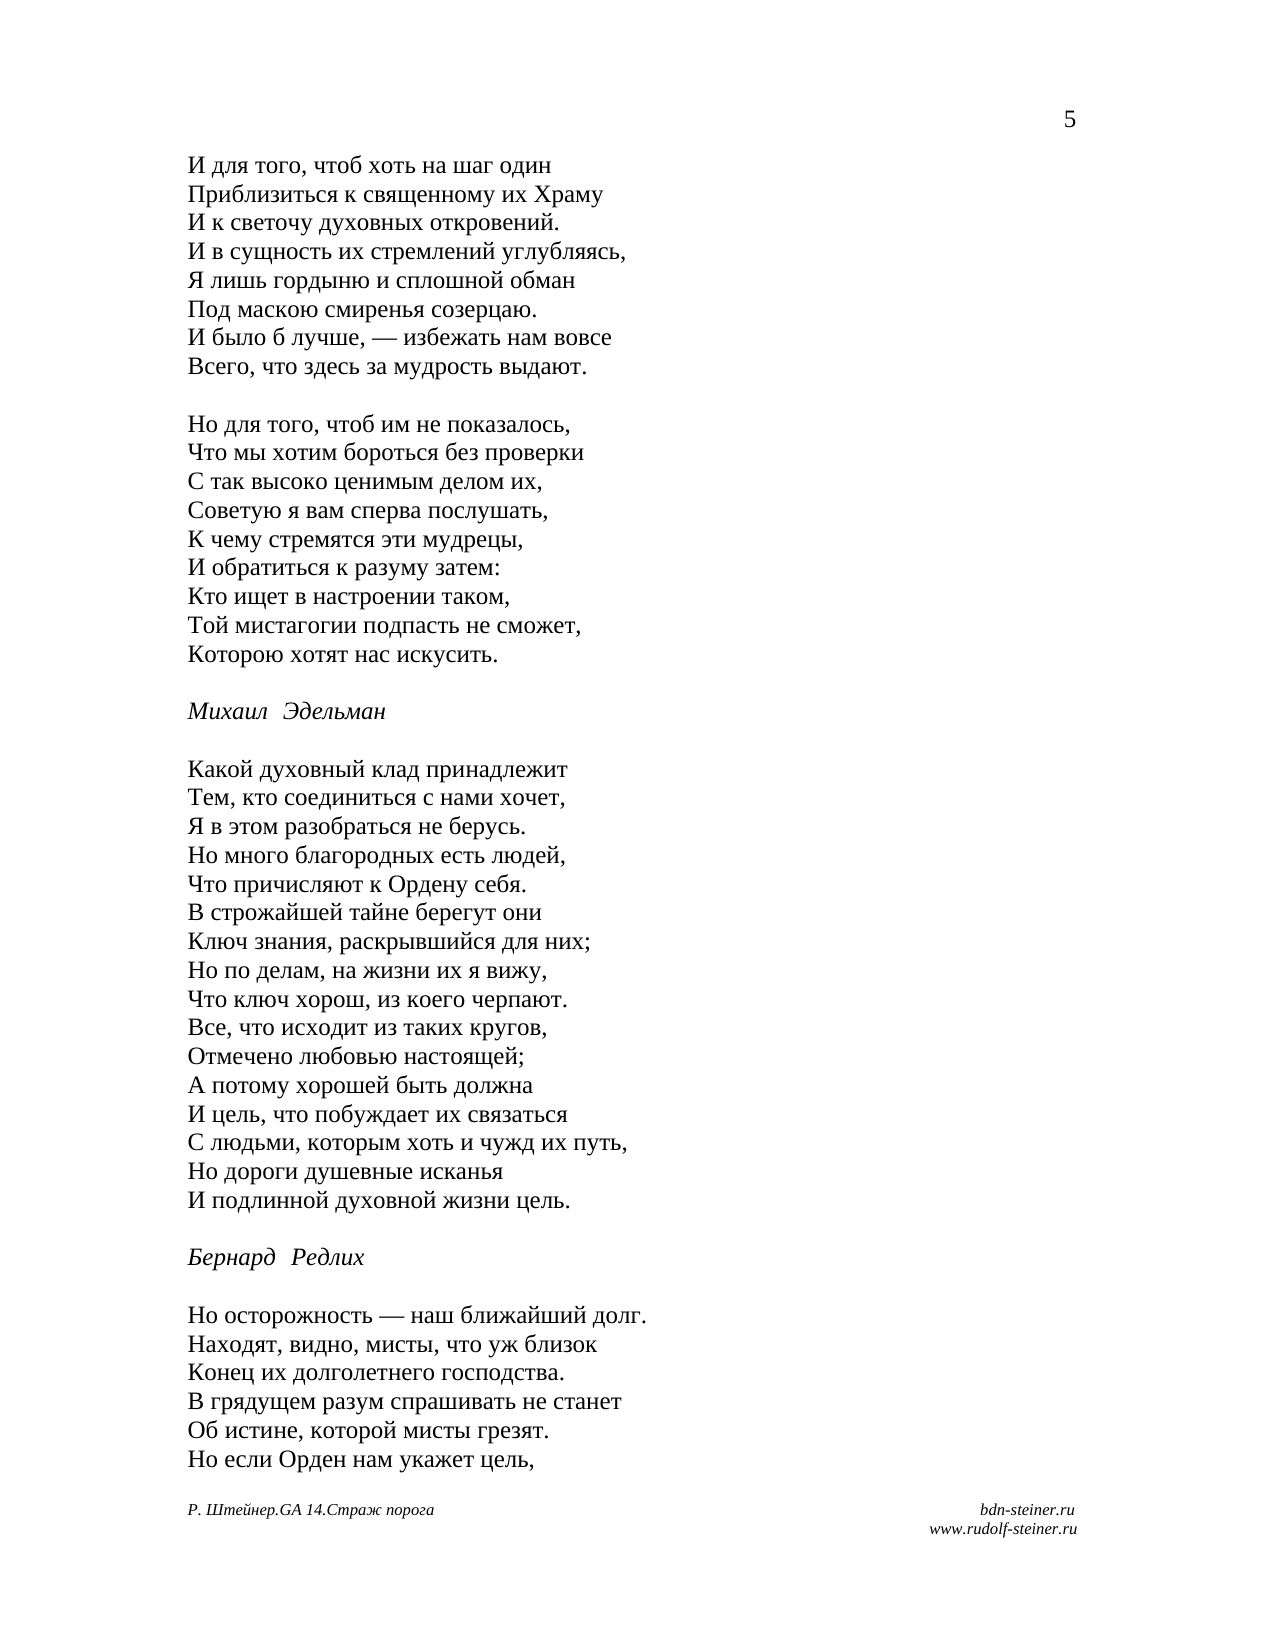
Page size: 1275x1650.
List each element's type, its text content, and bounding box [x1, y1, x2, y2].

text Михаил Эдельман [187, 696, 1087, 725]
text Бернард Редлих [187, 1242, 1087, 1271]
text И для того, чтоб хоть на шаг один Приблизиться к священному их Храму И к светочу духовных откровений. И в сущность их стремлений углубляясь, Я лишь гордыню и сплошной обман Под маскою смиренья созерцаю. И было б лучше, — избежать нам вовсе Всего, что здесь за мудрость выдают. [187, 150, 1087, 380]
text Какой духовный клад принадлежит Тем, кто соединиться с нами хочет, Я в этом разобраться не берусь. Но много благородных есть людей, Что причисляют к Ордену себя. В строжайшей тайне берегут они Ключ знания, раскрывшийся для них; Но по делам, на жизни их я вижу, Что ключ хорош, из коего черпают. Все, что исходит из таких кругов, Отмечено любовью настоящей; А потому хорошей быть должна И цель, что побуждает их связаться С людьми, которым хоть и чужд их путь, Но дороги душевные исканья И подлинной духовной жизни цель. [187, 754, 1087, 1214]
text Но для того, чтоб им не показалось, Что мы хотим бороться без проверки С так высоко ценимым делом их, Советую я вам сперва послушать, К чему стремятся эти мудрецы, И обратиться к разуму затем: Кто ищет в настроении таком, Той мистагогии подпасть не сможет, Которою хотят нас искусить. [187, 409, 1087, 667]
text Но осторожность — наш ближайший долг. Находят, видно, мисты, что уж близок Конец их долголетнего господства. В грядущем разум спрашивать не станет Об истине, которой мисты грезят. Но если Орден нам укажет цель, [187, 1300, 1087, 1472]
